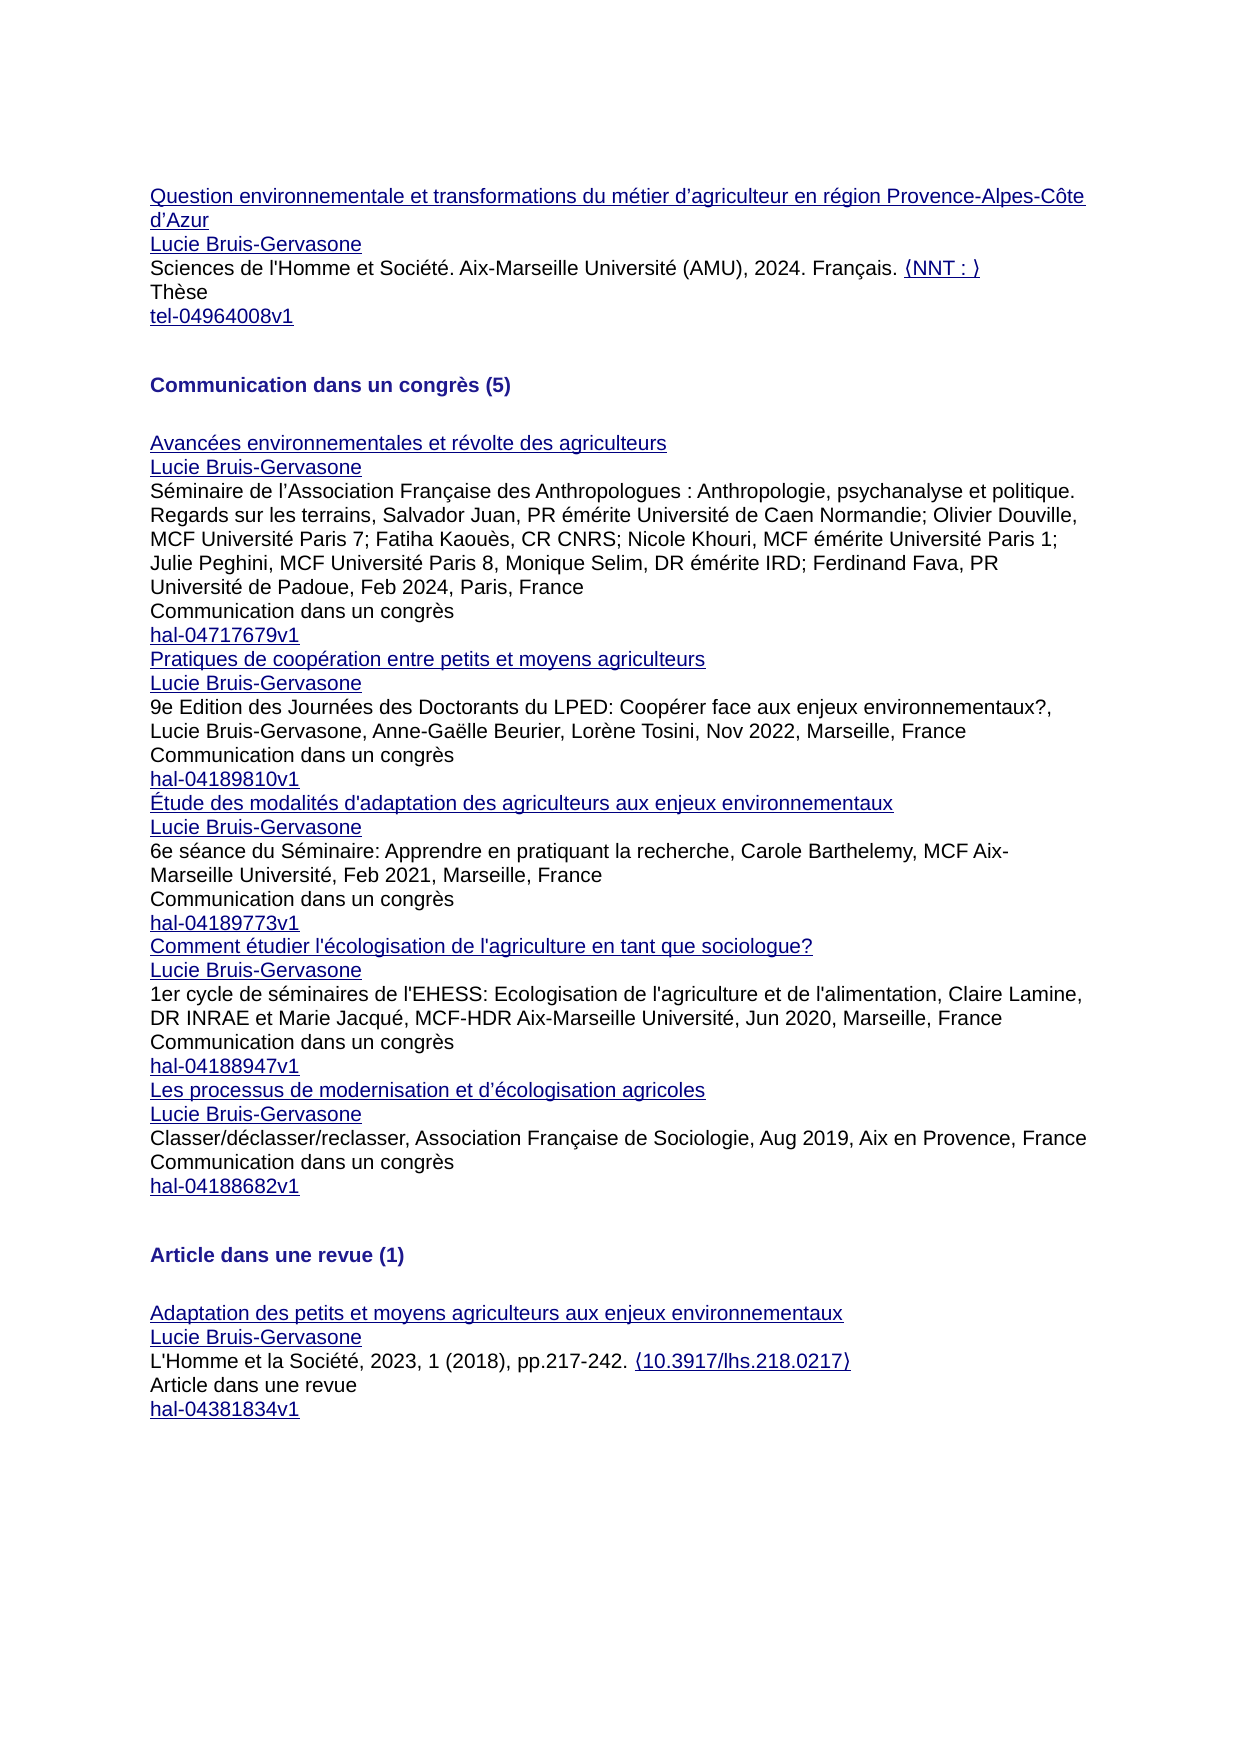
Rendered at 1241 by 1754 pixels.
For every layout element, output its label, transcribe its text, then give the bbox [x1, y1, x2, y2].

table_header Adaptation des petits et moyens agriculteurs aux enjeux environnementaux Lucie Bruis-Gervasone L'Homme et la Société, 2023, 1 (2018), pp.217-242. ⟨10.3917/lhs.218.0217⟩ Article dans une revue hal-04381834v1 [150, 1301, 1090, 1421]
table_cell Pratiques de coopération entre petits et moyens agriculteurs Lucie Bruis-Gervasone 9e Edition des Journées des Doctorants du LPED: Coopérer face aux enjeux environnementaux?, Lucie Bruis-Gervasone, Anne-Gaëlle Beurier, Lorène Tosini, Nov 2022, Marseille, France Communication dans un congrès hal-04189810v1 [150, 647, 1090, 791]
subtitle Article dans une revue (1) [150, 1243, 1090, 1267]
subtitle Communication dans un congrès (5) [150, 373, 1090, 397]
table_header Avancées environnementales et révolte des agriculteurs Lucie Bruis-Gervasone Séminaire de l’Association Française des Anthropologues : Anthropologie, psychanalyse et politique. Regards sur les terrains, Salvador Juan, PR émérite Université de Caen Normandie; Olivier Douville, MCF Université Paris 7; Fatiha Kaouès, CR CNRS; Nicole Khouri, MCF émérite Université Paris 1; Julie Peghini, MCF Université Paris 8, Monique Selim, DR émérite IRD; Ferdinand Fava, PR Université de Padoue, Feb 2024, Paris, France Communication dans un congrès hal-04717679v1 [150, 431, 1090, 647]
table_cell Étude des modalités d'adaptation des agriculteurs aux enjeux environnementaux Lucie Bruis-Gervasone 6e séance du Séminaire: Apprendre en pratiquant la recherche, Carole Barthelemy, MCF Aix-Marseille Université, Feb 2021, Marseille, France Communication dans un congrès hal-04189773v1 [150, 791, 1090, 934]
table_cell Les processus de modernisation et d’écologisation agricoles Lucie Bruis-Gervasone Classer/déclasser/reclasser, Association Française de Sociologie, Aug 2019, Aix en Provence, France Communication dans un congrès hal-04188682v1 [150, 1078, 1090, 1198]
table_cell Comment étudier l'écologisation de l'agriculture en tant que sociologue? Lucie Bruis-Gervasone 1er cycle de séminaires de l'EHESS: Ecologisation de l'agriculture et de l'alimentation, Claire Lamine, DR INRAE et Marie Jacqué, MCF-HDR Aix-Marseille Université, Jun 2020, Marseille, France Communication dans un congrès hal-04188947v1 [150, 934, 1090, 1078]
table_header Question environnementale et transformations du métier d’agriculteur en région Provence-Alpes-Côte d’Azur Lucie Bruis-Gervasone Sciences de l'Homme et Société. Aix-Marseille Université (AMU), 2024. Français. ⟨NNT : ⟩ Thèse tel-04964008v1 [150, 184, 1090, 328]
